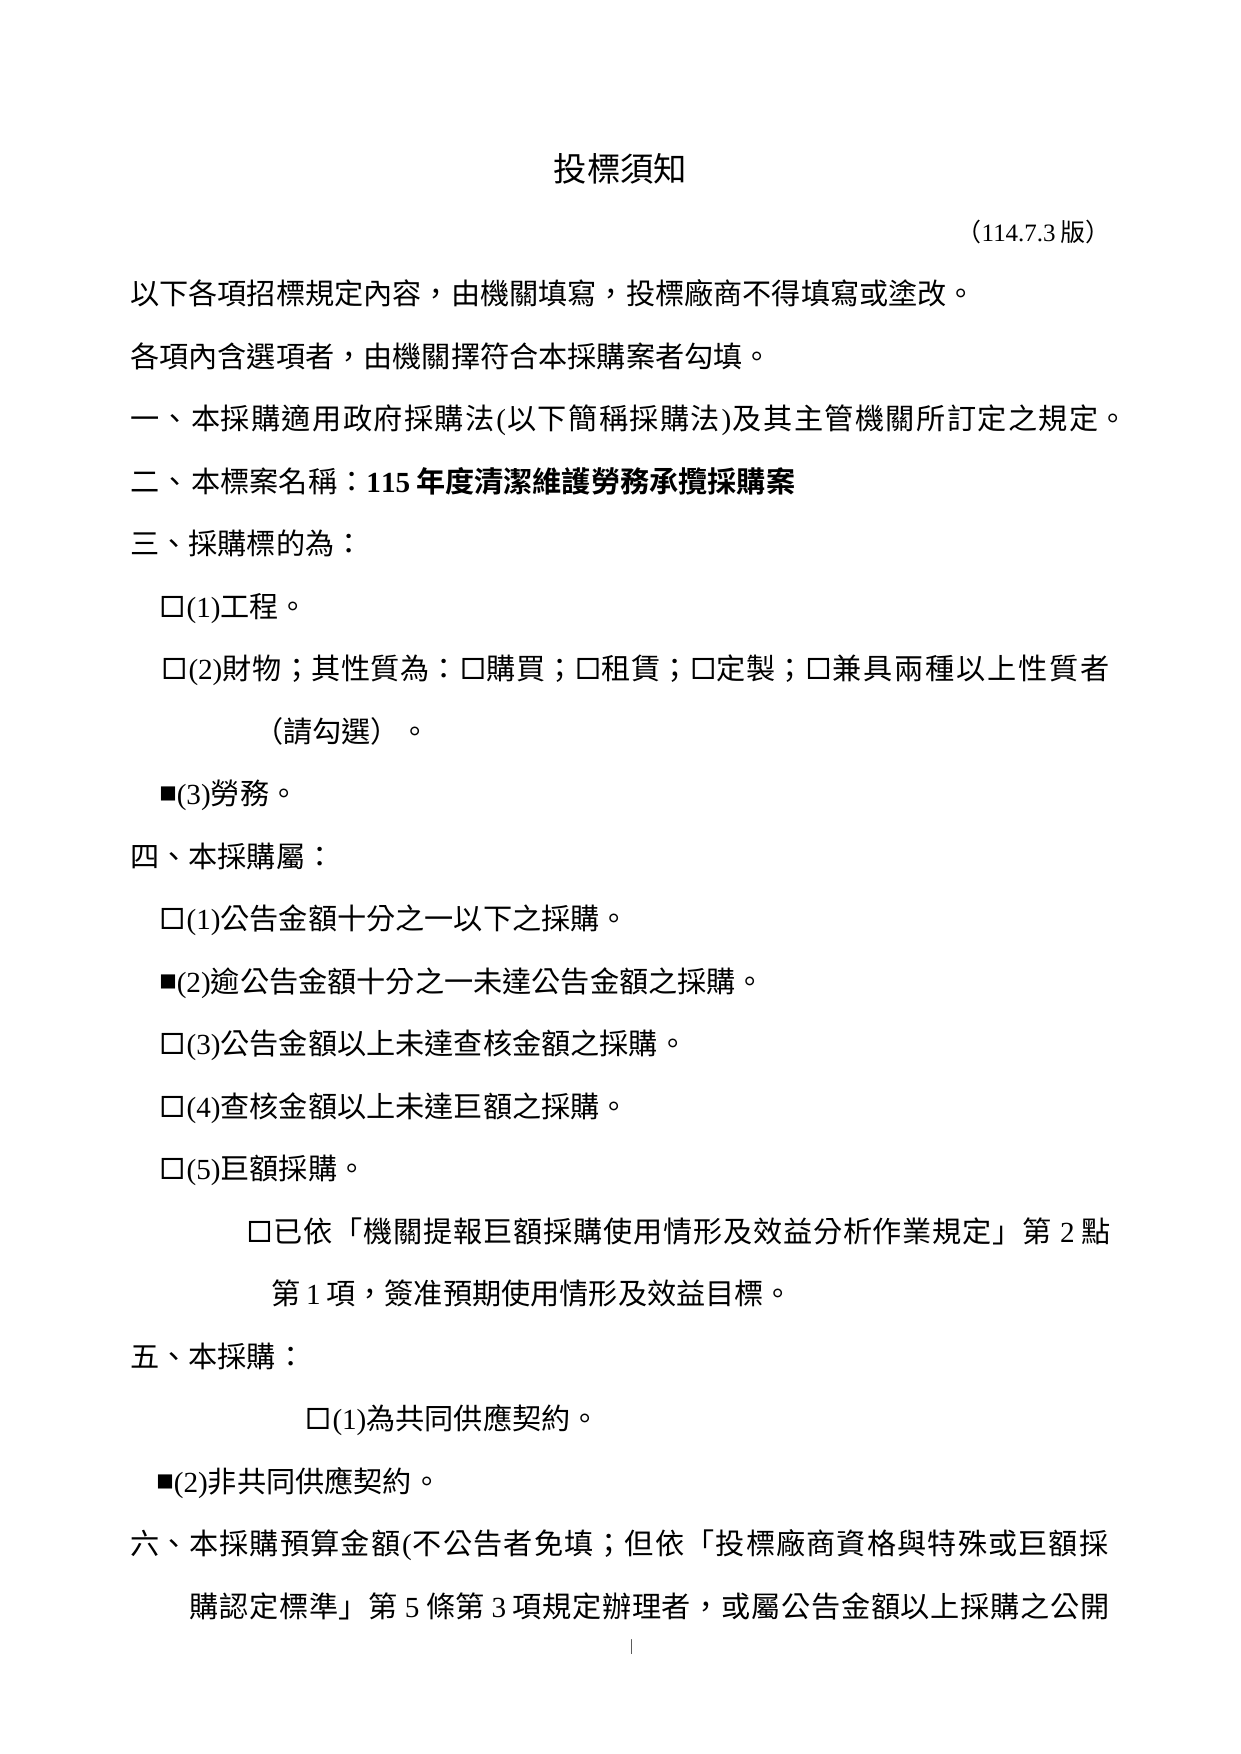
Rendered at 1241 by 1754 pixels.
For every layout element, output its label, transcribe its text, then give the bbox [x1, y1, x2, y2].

text 各項內含選項者，由機關擇符合本採購案者勾填。 [130, 313, 1110, 375]
text 已依「機關提報巨額採購使用情形及效益分析作業規定」第2點第1項，簽准預期使用情形及效益目標。 [246, 1188, 1110, 1313]
text (1)工程。 [130, 563, 1110, 625]
text (4)查核金額以上未達巨額之採購。 [130, 1063, 1110, 1125]
list 本採購預算金額(不公告者免填；但依「投標廠商資格與特殊或巨額採購認定標準」第5條第3項規定辦理者，或屬公告金額以上採購之公開 [130, 1500, 1110, 1625]
text ■(2)逾公告金額十分之一未達公告金額之採購。 [130, 938, 1110, 1000]
list 本採購： [130, 1313, 1110, 1375]
text (5)巨額採購。 [130, 1125, 1110, 1188]
list 本採購屬： [130, 813, 1110, 875]
text 以下各項招標規定內容，由機關填寫，投標廠商不得填寫或塗改。 [130, 250, 1110, 313]
list 本採購適用政府採購法(以下簡稱採購法)及其主管機關所訂定之規定。 [130, 375, 1110, 438]
text (3)公告金額以上未達查核金額之採購。 [130, 1000, 1110, 1063]
text （114.7.3版） [130, 188, 1110, 250]
text ■(2)非共同供應契約。 [130, 1438, 1110, 1500]
text (1)為共同供應契約。 [283, 1375, 1110, 1438]
text (1)公告金額十分之一以下之採購。 [130, 875, 1110, 938]
text (2)財物；其性質為：購買；租賃；定製；兼具兩種以上性質者（請勾選）。 [130, 625, 1110, 750]
list 本標案名稱：115年度清潔維護勞務承攬採購案 [130, 438, 1110, 500]
text 投標須知 [130, 125, 1110, 188]
list 採購標的為： [130, 500, 1110, 563]
text ■(3)勞務。 [130, 750, 1110, 813]
